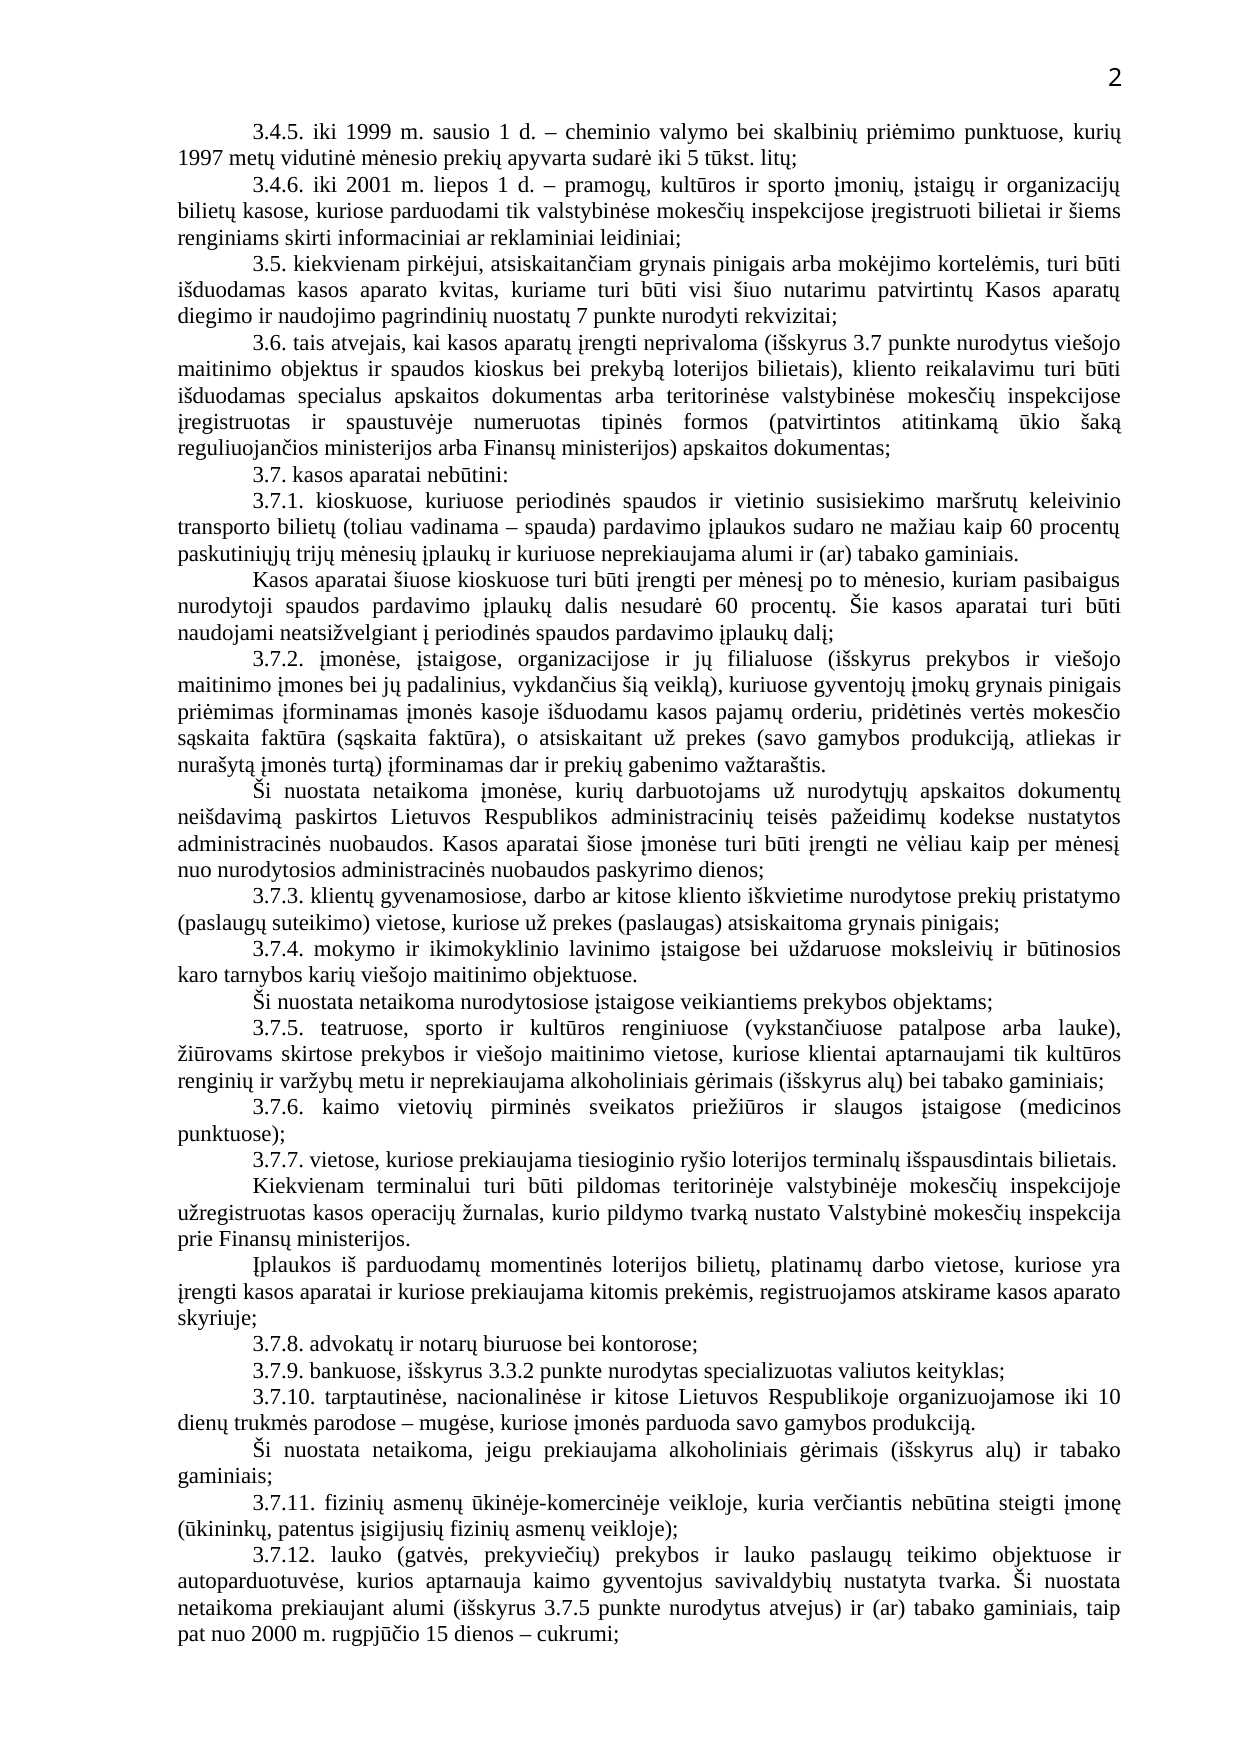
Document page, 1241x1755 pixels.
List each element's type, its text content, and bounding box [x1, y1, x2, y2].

text 3.7.2. įmonėse, įstaigose, organizacijose ir jų filialuose (išskyrus prekybos ir viešojo maitinimo įmones bei jų padalinius, vykdančius šią veiklą), kuriuose gyventojų įmokų grynais pinigais priėmimas įforminamas įmonės kasoje išduodamu kasos pajamų orderiu, pridėtinės vertės mokesčio sąskaita faktūra (sąskaita faktūra), o atsiskaitant už prekes (savo gamybos produkciją, atliekas ir nurašytą įmonės turtą) įforminamas dar ir prekių gabenimo važtaraštis. [177, 645, 1122, 777]
text 3.7.9. bankuose, išskyrus 3.3.2 punkte nurodytas specializuotas valiutos keityklas; [177, 1357, 1122, 1383]
text 3.5. kiekvienam pirkėjui, atsiskaitančiam grynais pinigais arba mokėjimo kortelėmis, turi būti išduodamas kasos aparato kvitas, kuriame turi būti visi šiuo nutarimu patvirtintų Kasos aparatų diegimo ir naudojimo pagrindinių nuostatų 7 punkte nurodyti rekvizitai; [177, 250, 1122, 329]
text 3.7.3. klientų gyvenamosiose, darbo ar kitose kliento iškvietime nurodytose prekių pristatymo (paslaugų suteikimo) vietose, kuriose už prekes (paslaugas) atsiskaitoma grynais pinigais; [177, 882, 1122, 935]
text 3.7.8. advokatų ir notarų biuruose bei kontorose; [177, 1330, 1122, 1357]
text 3.7. kasos aparatai nebūtini: [177, 461, 1122, 487]
text 3.7.5. teatruose, sporto ir kultūros renginiuose (vykstančiuose patalpose arba lauke), žiūrovams skirtose prekybos ir viešojo maitinimo vietose, kuriose klientai aptarnaujami tik kultūros renginių ir varžybų metu ir neprekiaujama alkoholiniais gėrimais (išskyrus alų) bei tabako gaminiais; [177, 1014, 1122, 1093]
text 3.7.1. kioskuose, kuriuose periodinės spaudos ir vietinio susisiekimo maršrutų keleivinio transporto bilietų (toliau vadinama – spauda) pardavimo įplaukos sudaro ne mažiau kaip 60 procentų paskutiniųjų trijų mėnesių įplaukų ir kuriuose neprekiaujama alumi ir (ar) tabako gaminiais. [177, 487, 1122, 566]
text 3.6. tais atvejais, kai kasos aparatų įrengti neprivaloma (išskyrus 3.7 punkte nurodytus viešojo maitinimo objektus ir spaudos kioskus bei prekybą loterijos bilietais), kliento reikalavimu turi būti išduodamas specialus apskaitos dokumentas arba teritorinėse valstybinėse mokesčių inspekcijose įregistruotas ir spaustuvėje numeruotas tipinės formos (patvirtintos atitinkamą ūkio šaką reguliuojančios ministerijos arba Finansų ministerijos) apskaitos dokumentas; [177, 329, 1122, 461]
text 3.4.5. iki 1999 m. sausio 1 d. – cheminio valymo bei skalbinių priėmimo punktuose, kurių 1997 metų vidutinė mėnesio prekių apyvarta sudarė iki 5 tūkst. litų; [177, 118, 1122, 171]
text Ši nuostata netaikoma įmonėse, kurių darbuotojams už nurodytųjų apskaitos dokumentų neišdavimą paskirtos Lietuvos Respublikos administracinių teisės pažeidimų kodekse nustatytos administracinės nuobaudos. Kasos aparatai šiose įmonėse turi būti įrengti ne vėliau kaip per mėnesį nuo nurodytosios administracinės nuobaudos paskyrimo dienos; [177, 777, 1122, 882]
text Ši nuostata netaikoma, jeigu prekiaujama alkoholiniais gėrimais (išskyrus alų) ir tabako gaminiais; [177, 1436, 1122, 1488]
text Kasos aparatai šiuose kioskuose turi būti įrengti per mėnesį po to mėnesio, kuriam pasibaigus nurodytoji spaudos pardavimo įplaukų dalis nesudarė 60 procentų. Šie kasos aparatai turi būti naudojami neatsižvelgiant į periodinės spaudos pardavimo įplaukų dalį; [177, 566, 1122, 645]
text 3.7.11. fizinių asmenų ūkinėje-komercinėje veikloje, kuria verčiantis nebūtina steigti įmonę (ūkininkų, patentus įsigijusių fizinių asmenų veikloje); [177, 1488, 1122, 1541]
text 3.7.7. vietose, kuriose prekiaujama tiesioginio ryšio loterijos terminalų išspausdintais bilietais. [177, 1146, 1122, 1172]
text 3.7.10. tarptautinėse, nacionalinėse ir kitose Lietuvos Respublikoje organizuojamose iki 10 dienų trukmės parodose – mugėse, kuriose įmonės parduoda savo gamybos produkciją. [177, 1383, 1122, 1436]
text Įplaukos iš parduodamų momentinės loterijos bilietų, platinamų darbo vietose, kuriose yra įrengti kasos aparatai ir kuriose prekiaujama kitomis prekėmis, registruojamos atskirame kasos aparato skyriuje; [177, 1251, 1122, 1330]
text 3.4.6. iki 2001 m. liepos 1 d. – pramogų, kultūros ir sporto įmonių, įstaigų ir organizacijų bilietų kasose, kuriose parduodami tik valstybinėse mokesčių inspekcijose įregistruoti bilietai ir šiems renginiams skirti informaciniai ar reklaminiai leidiniai; [177, 171, 1122, 250]
text 3.7.6. kaimo vietovių pirminės sveikatos priežiūros ir slaugos įstaigose (medicinos punktuose); [177, 1093, 1122, 1146]
text 3.7.4. mokymo ir ikimokyklinio lavinimo įstaigose bei uždaruose moksleivių ir būtinosios karo tarnybos karių viešojo maitinimo objektuose. [177, 935, 1122, 988]
text 3.7.12. lauko (gatvės, prekyviečių) prekybos ir lauko paslaugų teikimo objektuose ir autoparduotuvėse, kurios aptarnauja kaimo gyventojus savivaldybių nustatyta tvarka. Ši nuostata netaikoma prekiaujant alumi (išskyrus 3.7.5 punkte nurodytus atvejus) ir (ar) tabako gaminiais, taip pat nuo 2000 m. rugpjūčio 15 dienos – cukrumi; [177, 1541, 1122, 1647]
text Ši nuostata netaikoma nurodytosiose įstaigose veikiantiems prekybos objektams; [177, 988, 1122, 1014]
text Kiekvienam terminalui turi būti pildomas teritorinėje valstybinėje mokesčių inspekcijoje užregistruotas kasos operacijų žurnalas, kurio pildymo tvarką nustato Valstybinė mokesčių inspekcija prie Finansų ministerijos. [177, 1172, 1122, 1251]
